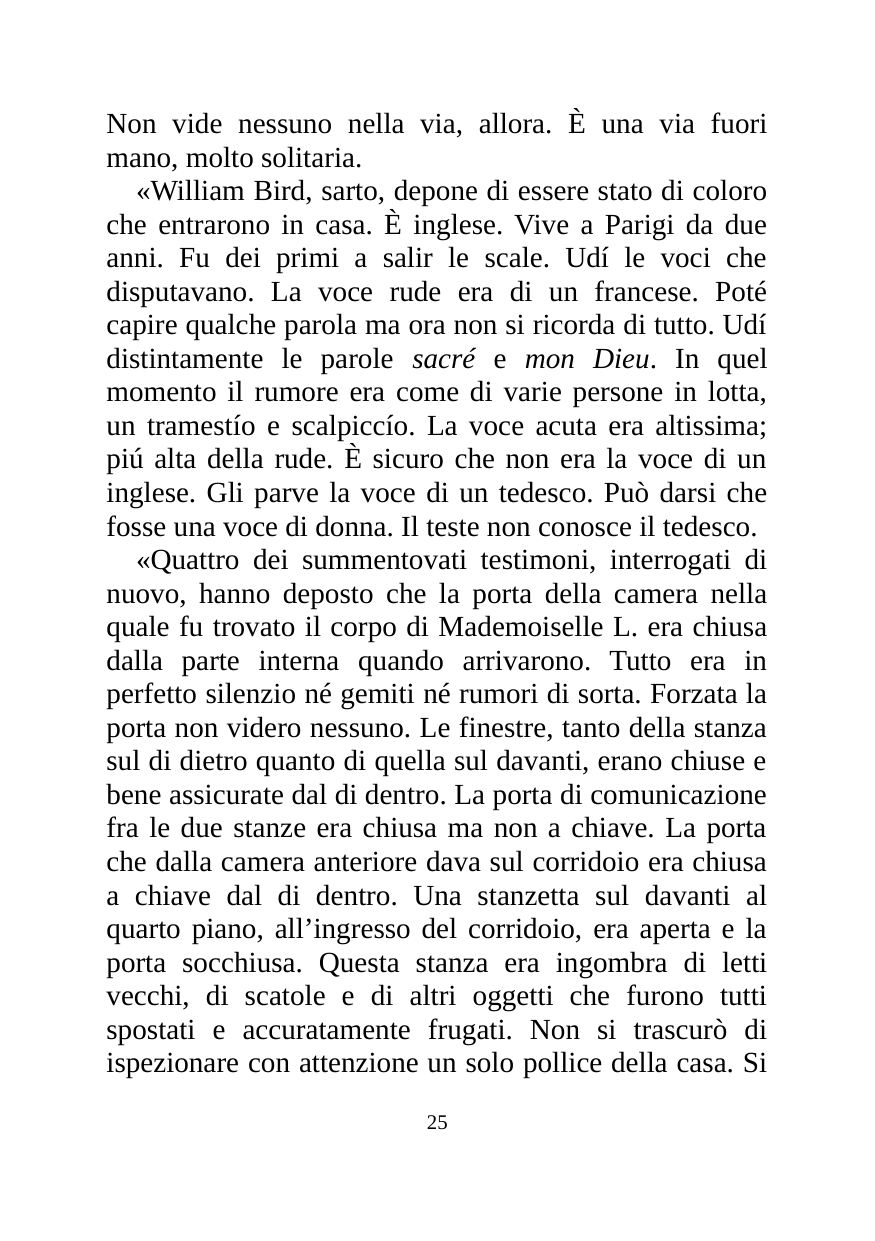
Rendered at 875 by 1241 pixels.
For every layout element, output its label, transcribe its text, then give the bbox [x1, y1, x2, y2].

text Non vide nessuno nella via, allora. È una via fuori mano, molto solitaria. [106, 106, 768, 173]
text «Quattro dei summentovati testimoni, interrogati di nuovo, hanno deposto che la porta della camera nella quale fu trovato il corpo di Mademoiselle L. era chiusa dalla parte interna quando arrivarono. Tutto era in perfetto silenzio né gemiti né rumori di sorta. Forzata la porta non videro nessuno. Le finestre, tanto della stanza sul di dietro quanto di quella sul davanti, erano chiuse e bene assicurate dal di dentro. La porta di comunicazione fra le due stanze era chiusa ma non a chiave. La porta che dalla camera anteriore dava sul corridoio era chiusa a chiave dal di dentro. Una stanzetta sul davanti al quarto piano, all’ingresso del corridoio, era aperta e la porta socchiusa. Questa stanza era ingombra di letti vecchi, di scatole e di altri oggetti che furono tutti spostati e accuratamente frugati. Non si trascurò di ispezionare con attenzione un solo pollice della casa. Si [106, 542, 768, 1079]
text «William Bird, sarto, depone di essere stato di coloro che entrarono in casa. È inglese. Vive a Parigi da due anni. Fu dei primi a salir le scale. Udí le voci che disputavano. La voce rude era di un francese. Poté capire qualche parola ma ora non si ricorda di tutto. Udí distintamente le parole sacré e mon Dieu. In quel momento il rumore era come di varie persone in lotta, un tramestío e scalpiccío. La voce acuta era altissima; piú alta della rude. È sicuro che non era la voce di un inglese. Gli parve la voce di un tedesco. Può darsi che fosse una voce di donna. Il teste non conosce il tedesco. [106, 173, 768, 542]
